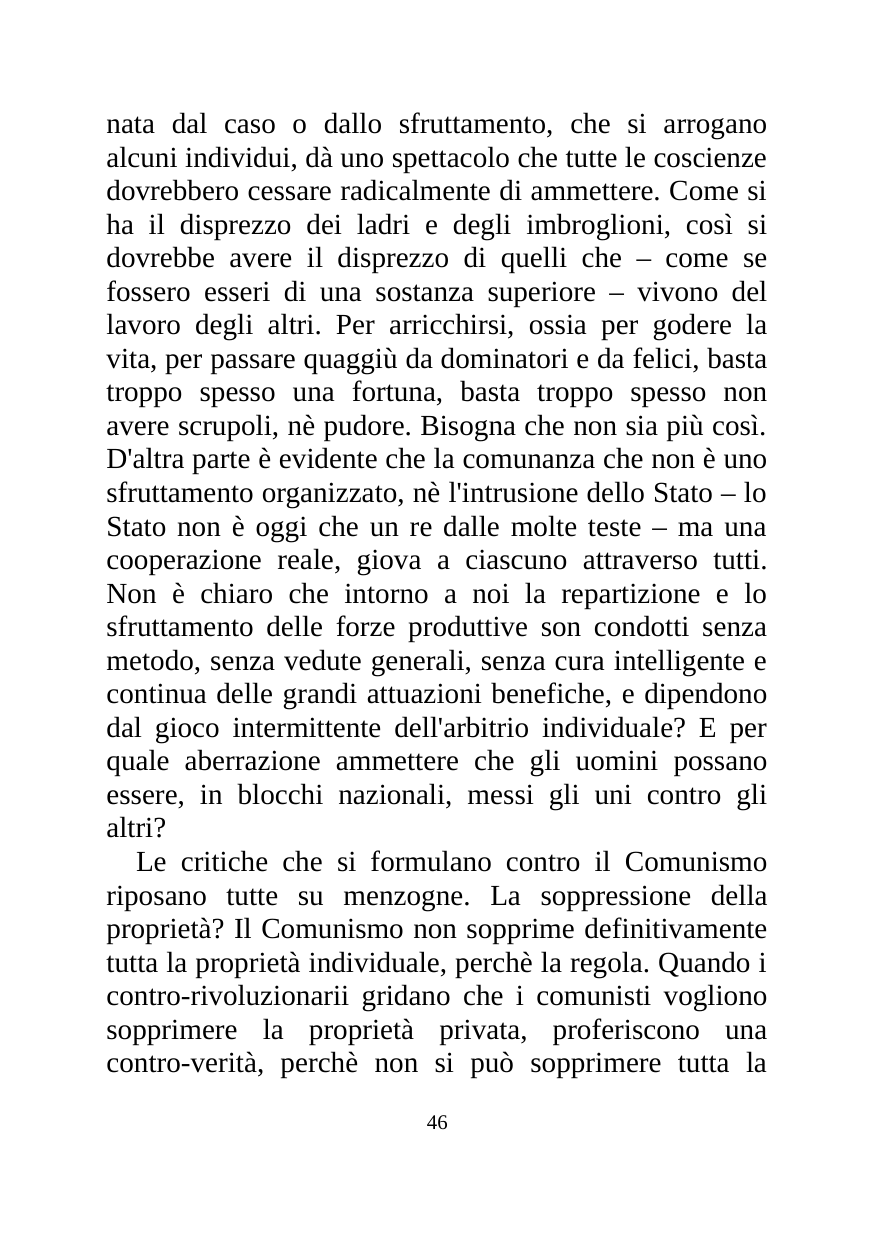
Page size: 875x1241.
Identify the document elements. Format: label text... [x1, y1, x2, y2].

text Le critiche che si formulano contro il Comunismo riposano tutte su menzogne. La soppressione della proprietà? Il Comunismo non sopprime definitivamente tutta la proprietà individuale, perchè la regola. Quando i contro-rivoluzionarii gridano che i comunisti vogliono sopprimere la proprietà privata, proferiscono una contro-verità, perchè non si può sopprimere tutta la [106, 844, 768, 1079]
text nata dal caso o dallo sfruttamento, che si arrogano alcuni individui, dà uno spettacolo che tutte le coscienze dovrebbero cessare radicalmente di ammettere. Come si ha il disprezzo dei ladri e degli imbroglioni, così si dovrebbe avere il disprezzo di quelli che – come se fossero esseri di una sostanza superiore – vivono del lavoro degli altri. Per arricchirsi, ossia per godere la vita, per passare quaggiù da dominatori e da felici, basta troppo spesso una fortuna, basta troppo spesso non avere scrupoli, nè pudore. Bisogna che non sia più così. D'altra parte è evidente che la comunanza che non è uno sfruttamento organizzato, nè l'intrusione dello Stato – lo Stato non è oggi che un re dalle molte teste – ma una cooperazione reale, giova a ciascuno attraverso tutti. Non è chiaro che intorno a noi la repartizione e lo sfruttamento delle forze produttive son condotti senza metodo, senza vedute generali, senza cura intelligente e continua delle grandi attuazioni benefiche, e dipendono dal gioco intermittente dell'arbitrio individuale? E per quale aberrazione ammettere che gli uomini possano essere, in blocchi nazionali, messi gli uni contro gli altri? [106, 106, 768, 844]
